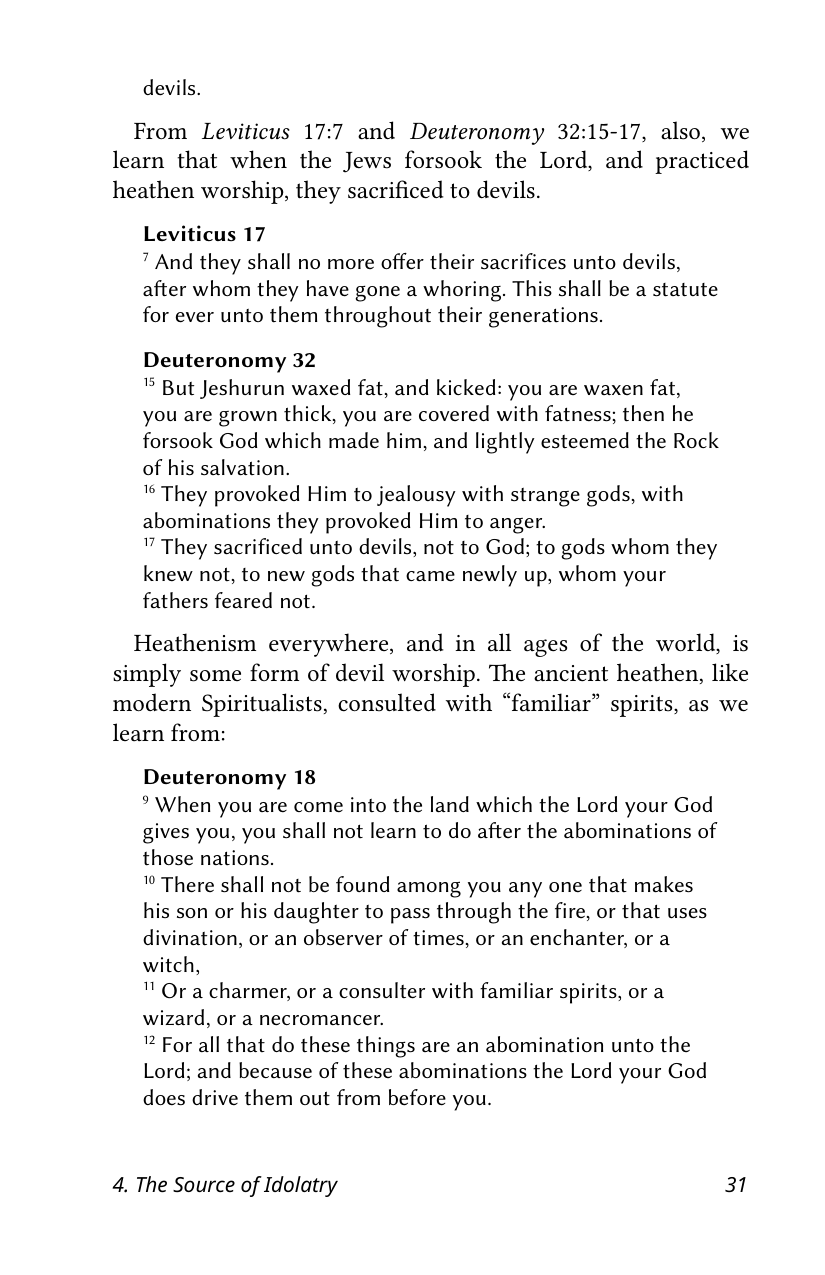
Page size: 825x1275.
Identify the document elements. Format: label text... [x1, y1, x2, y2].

text Deuteronomy 18 [142, 764, 750, 790]
text devils. [142, 75, 720, 101]
text 16 They provoked Him to jealousy with strange gods, with abominations they provoked Him to anger. [142, 481, 720, 534]
text 17 They sacrificed unto devils, not to God; to gods whom they knew not, to new gods that came newly up, whom your fathers feared not. [142, 534, 720, 614]
text 11 Or a charmer, or a consulter with familiar spirits, or a wizard, or a necromancer. [142, 978, 720, 1031]
text 9 When you are come into the land which the Lord your God gives you, you shall not learn to do after the abominations of those nations. [142, 792, 720, 871]
text Deuteronomy 32 [142, 347, 750, 373]
text 12 For all that do these things are an abomination unto the Lord; and because of these abominations the Lord your God does drive them out from before you. [142, 1032, 720, 1111]
text 7 And they shall no more offer their sacrifices unto devils, after whom they have gone a whoring. This shall be a statute for ever unto them throughout their generations. [142, 249, 720, 328]
text Heathenism everywhere, and in all ages of the world, is simply some form of devil worship. The ancient heathen, like modern Spiritualists, consulted with “familiar” spirits, as we learn from: [112, 629, 750, 748]
text 10 There shall not be found among you any one that makes his son or his daughter to pass through the fire, or that uses divination, or an observer of times, or an enchanter, or a witch, [142, 872, 720, 978]
text From Leviticus 17:7 and Deuteronomy 32:15-17, also, we learn that when the Jews forsook the Lord, and practiced heathen worship, they sacrificed to devils. [112, 117, 750, 205]
text 15 But Jeshurun waxed fat, and kicked: you are waxen fat, you are grown thick, you are covered with fatness; then he forsook God which made him, and lightly esteemed the Rock of his salvation. [142, 374, 720, 481]
text Leviticus 17 [142, 221, 750, 247]
